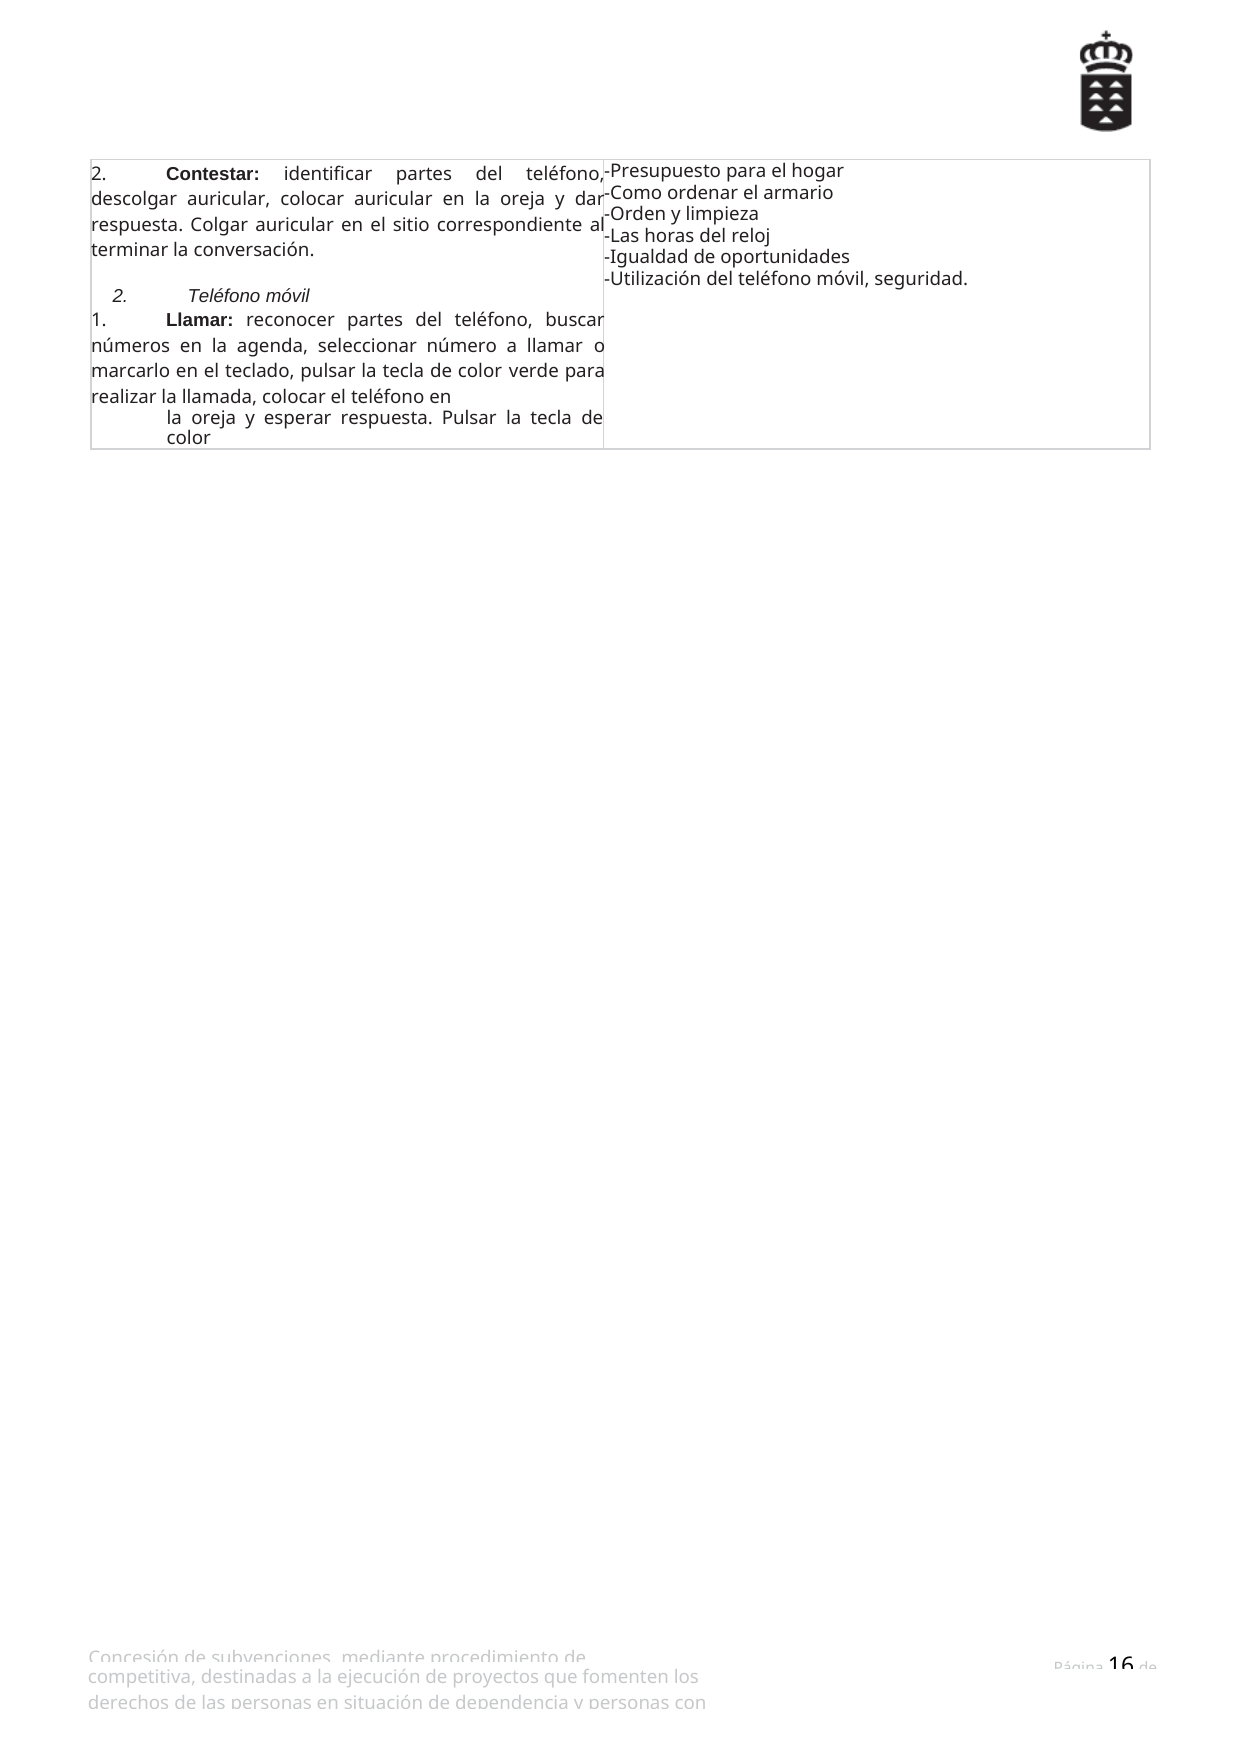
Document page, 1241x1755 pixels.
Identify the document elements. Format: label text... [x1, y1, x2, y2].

table_cell -Presupuesto para el hogar -Como ordenar el armario -Orden y limpieza -Las horas del reloj -Igualdad de oportunidades -Utilización del teléfono móvil, seguridad. [604, 160, 1149, 448]
table_cell *ACTIVIDAD:TALLER UNA VIDA MÁS INDEPENDIENTE Se trata de poner en práctica las actividades instrumentales de la vida diaria que favorezcan su desenvolvimiento social y autonomía personal, Este taller está incluido en el programa promoción, mantenimiento y recuperación de la autonomía funcional. Tienen como objetivo la interacción con el entorno. Hablamos de acciones que suelen ser un poco más complejas que las actividades básicas y que, en este caso, no pueden ser delegadas a terceros. Se les enseñará: Manejo del euro Clasificación de billetes y monedas, reconocimiento de billetes y monedas, manejo del dinero, cálculo de las vueltas, manejo y control de facturas, movimientos bancarios, uso del cajero automático. Tarea de la compra Identificar qué productos nos faltan en casa, elaborar la lista de la compra teniendo en cuenta el presupuesto, identificar los lugares donde obtener cada producto, orientación dentro del establecimiento, adquisición de los productos, elegir la forma de pago: Efectivo: (manejo del euro). Uso del teléfono Teléfono fijo Llamar: reconocer partes del teléfono, buscar números en la agenda, descolgar el auricular, marcar el número, colocar el auricular en la oreja y esperar respuesta. Colgar auricular en su sitio correspondiente al terminar la conversación. Contestar: identificar partes del teléfono, descolgar auricular, colocar auricular en la oreja y dar respuesta. Colgar auricular en el sitio correspondiente al terminar la conversación. Teléfono móvil Llamar: reconocer partes del teléfono, buscar números en la agenda, seleccionar número a llamar o marcarlo en el teclado, pulsar la tecla de color verde para realizar la llamada, colocar el teléfono en la oreja y esperar respuesta. Pulsar la tecla de color [92, 160, 603, 448]
